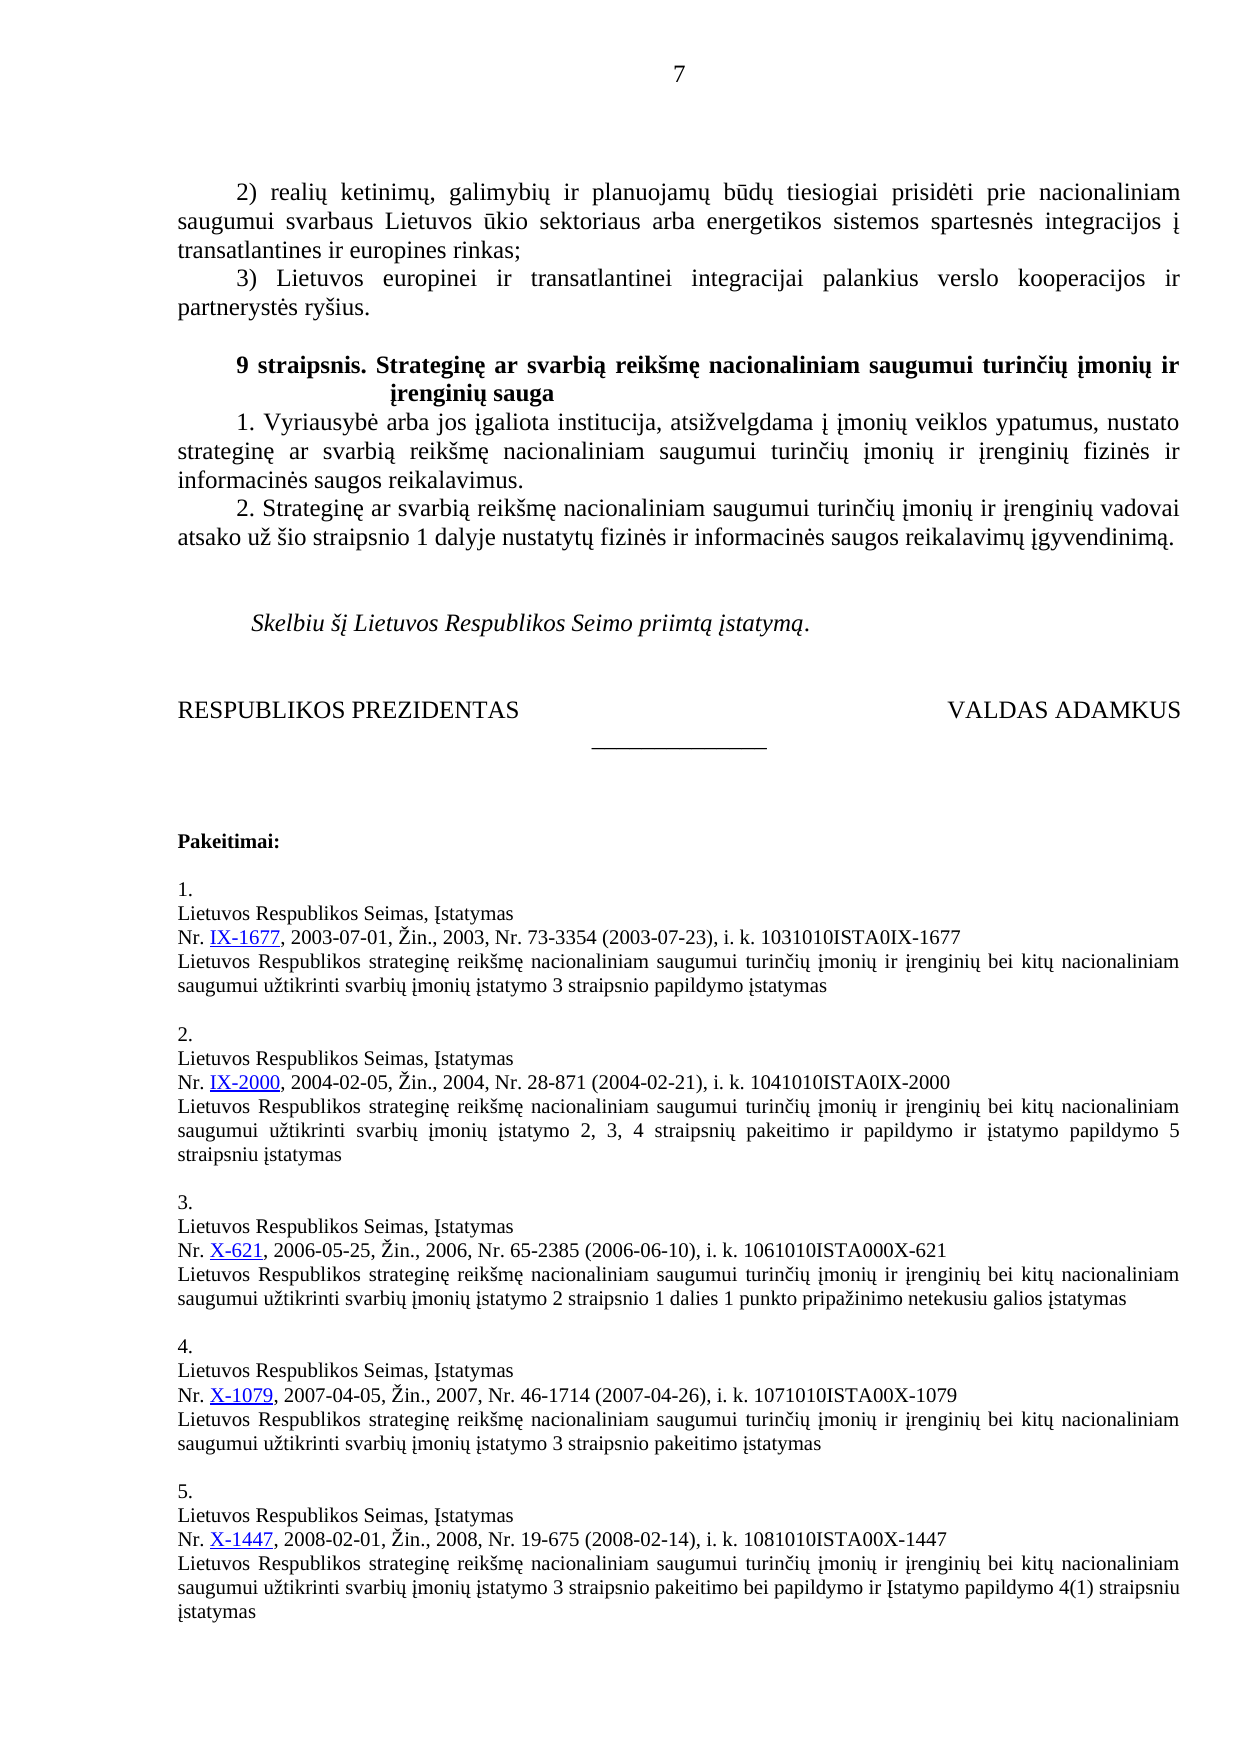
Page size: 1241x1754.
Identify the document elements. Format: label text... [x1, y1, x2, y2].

text Lietuvos Respublikos Seimas, Įstatymas [177, 1214, 1181, 1238]
text 2. [177, 1022, 1181, 1046]
text 5. [177, 1479, 1181, 1503]
text 4. [177, 1334, 1181, 1358]
text RESPUBLIKOS PREZIDENTAS VALDAS ADAMKUS [177, 695, 1181, 723]
text Lietuvos Respublikos Seimas, Įstatymas [177, 1358, 1181, 1382]
text Lietuvos Respublikos strateginę reikšmę nacionaliniam saugumui turinčių įmonių ir įrenginių bei kitų nacionaliniam saugumui užtikrinti svarbių įmonių įstatymo 3 straipsnio pakeitimo bei papildymo ir Įstatymo papildymo 4(1) straipsniu įstatymas [177, 1551, 1181, 1623]
text Lietuvos Respublikos strateginę reikšmę nacionaliniam saugumui turinčių įmonių ir įrenginių bei kitų nacionaliniam saugumui užtikrinti svarbių įmonių įstatymo 2 straipsnio 1 dalies 1 punkto pripažinimo netekusiu galios įstatymas [177, 1262, 1181, 1310]
text 3. [177, 1190, 1181, 1214]
text 1. Vyriausybė arba jos įgaliota institucija, atsižvelgdama į įmonių veiklos ypatumus, nustato strateginę ar svarbią reikšmę nacionaliniam saugumui turinčių įmonių ir įrenginių fizinės ir informacinės saugos reikalavimus. [177, 407, 1181, 493]
text Skelbiu šį Lietuvos Respublikos Seimo priimtą įstatymą. [177, 608, 1181, 637]
text Lietuvos Respublikos Seimas, Įstatymas [177, 1503, 1181, 1527]
text Lietuvos Respublikos strateginę reikšmę nacionaliniam saugumui turinčių įmonių ir įrenginių bei kitų nacionaliniam saugumui užtikrinti svarbių įmonių įstatymo 3 straipsnio pakeitimo įstatymas [177, 1407, 1181, 1455]
text 1. [177, 877, 1181, 901]
text Nr. IX-2000, 2004-02-05, Žin., 2004, Nr. 28-871 (2004-02-21), i. k. 1041010ISTA0IX-2000 [177, 1070, 1181, 1094]
text ______________ [177, 723, 1181, 752]
text Lietuvos Respublikos strateginę reikšmę nacionaliniam saugumui turinčių įmonių ir įrenginių bei kitų nacionaliniam saugumui užtikrinti svarbių įmonių įstatymo 3 straipsnio papildymo įstatymas [177, 949, 1181, 997]
text Pakeitimai: [177, 829, 1181, 853]
text Lietuvos Respublikos Seimas, Įstatymas [177, 1046, 1181, 1070]
text Lietuvos Respublikos Seimas, Įstatymas [177, 901, 1181, 925]
text Nr. IX-1677, 2003-07-01, Žin., 2003, Nr. 73-3354 (2003-07-23), i. k. 1031010ISTA0IX-1677 [177, 925, 1181, 949]
text 3) Lietuvos europinei ir transatlantinei integracijai palankius verslo kooperacijos ir partnerystės ryšius. [177, 263, 1181, 321]
text Nr. X-1079, 2007-04-05, Žin., 2007, Nr. 46-1714 (2007-04-26), i. k. 1071010ISTA00X-1079 [177, 1382, 1181, 1407]
text Nr. X-621, 2006-05-25, Žin., 2006, Nr. 65-2385 (2006-06-10), i. k. 1061010ISTA000X-621 [177, 1238, 1181, 1262]
text Nr. X-1447, 2008-02-01, Žin., 2008, Nr. 19-675 (2008-02-14), i. k. 1081010ISTA00X-1447 [177, 1527, 1181, 1551]
text 2) realių ketinimų, galimybių ir planuojamų būdų tiesiogiai prisidėti prie nacionaliniam saugumui svarbaus Lietuvos ūkio sektoriaus arba energetikos sistemos spartesnės integracijos į transatlantines ir europines rinkas; [177, 177, 1181, 263]
text 9 straipsnis. Strateginę ar svarbią reikšmę nacionaliniam saugumui turinčių įmonių ir įrenginių sauga [236, 350, 1181, 407]
text Lietuvos Respublikos strateginę reikšmę nacionaliniam saugumui turinčių įmonių ir įrenginių bei kitų nacionaliniam saugumui užtikrinti svarbių įmonių įstatymo 2, 3, 4 straipsnių pakeitimo ir papildymo ir įstatymo papildymo 5 straipsniu įstatymas [177, 1094, 1181, 1166]
text 2. Strateginę ar svarbią reikšmę nacionaliniam saugumui turinčių įmonių ir įrenginių vadovai atsako už šio straipsnio 1 dalyje nustatytų fizinės ir informacinės saugos reikalavimų įgyvendinimą. [177, 493, 1181, 551]
